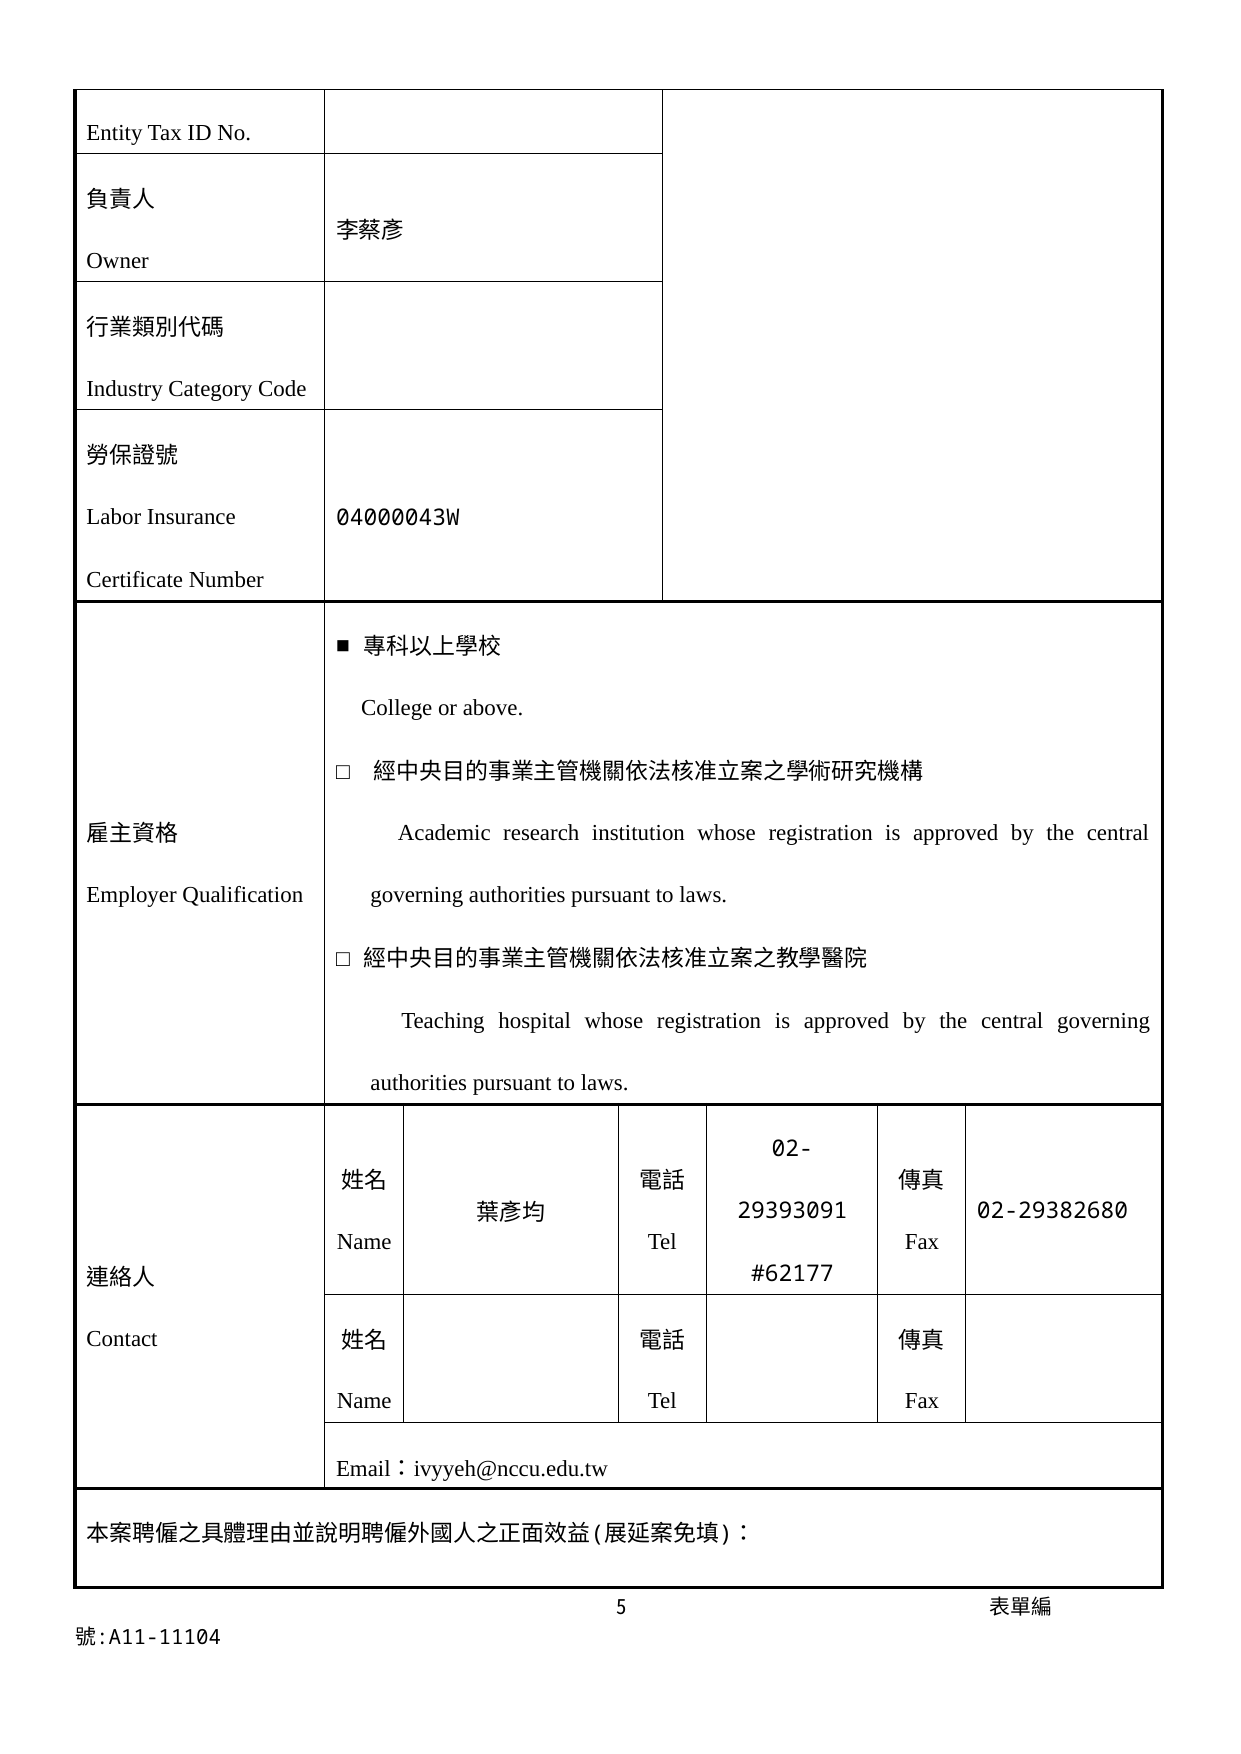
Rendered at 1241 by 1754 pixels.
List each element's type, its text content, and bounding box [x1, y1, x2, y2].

table_cell 勞保證號 Labor Insurance Certificate Number [77, 410, 324, 600]
table_cell 葉彥均 [404, 1106, 618, 1293]
table_cell 傳真 Fax [878, 1295, 965, 1422]
table_cell 電話 Tel [619, 1106, 706, 1293]
table_cell [325, 90, 662, 153]
table_cell 姓名 Name [325, 1295, 403, 1422]
table_cell 本案聘僱之具體理由並說明聘僱外國人之正面效益(展延案免填)： [77, 1490, 1161, 1586]
table_cell 傳真 Fax [878, 1106, 965, 1293]
table_cell 連絡人 Contact [77, 1106, 324, 1487]
table_cell [404, 1295, 618, 1422]
table_cell 電話 Tel [619, 1295, 706, 1422]
table_cell [663, 90, 1161, 600]
table_cell 02-29393091 #62177 [707, 1106, 877, 1293]
table_cell 02-29382680 [966, 1106, 1161, 1293]
table_cell Entity Tax ID No. [77, 90, 324, 153]
table_cell [966, 1295, 1161, 1422]
table_cell [707, 1295, 877, 1422]
table_cell 姓名 Name [325, 1106, 403, 1293]
table_cell 04000043W [325, 410, 662, 600]
table_cell Email：ivyyeh@nccu.edu.tw [325, 1423, 1161, 1487]
table_cell 行業類別代碼 Industry Category Code [77, 282, 324, 409]
table_cell 負責人 Owner [77, 154, 324, 281]
table_cell 雇主資格 Employer Qualification [77, 603, 324, 1103]
table_cell ■ 專科以上學校 College or above. 經中央目的事業主管機關依法核准立案之學術研究機構 Academic research institution whose registration is approved by the central governing authorities pursuant to laws. □ 經中央目的事業主管機關依法核准立案之教學醫院 Teaching hospital whose registration is approved by the central governing authorities pursuant to laws. [325, 603, 1161, 1103]
table_cell 李蔡彥 [325, 154, 662, 281]
table_cell [325, 282, 662, 409]
